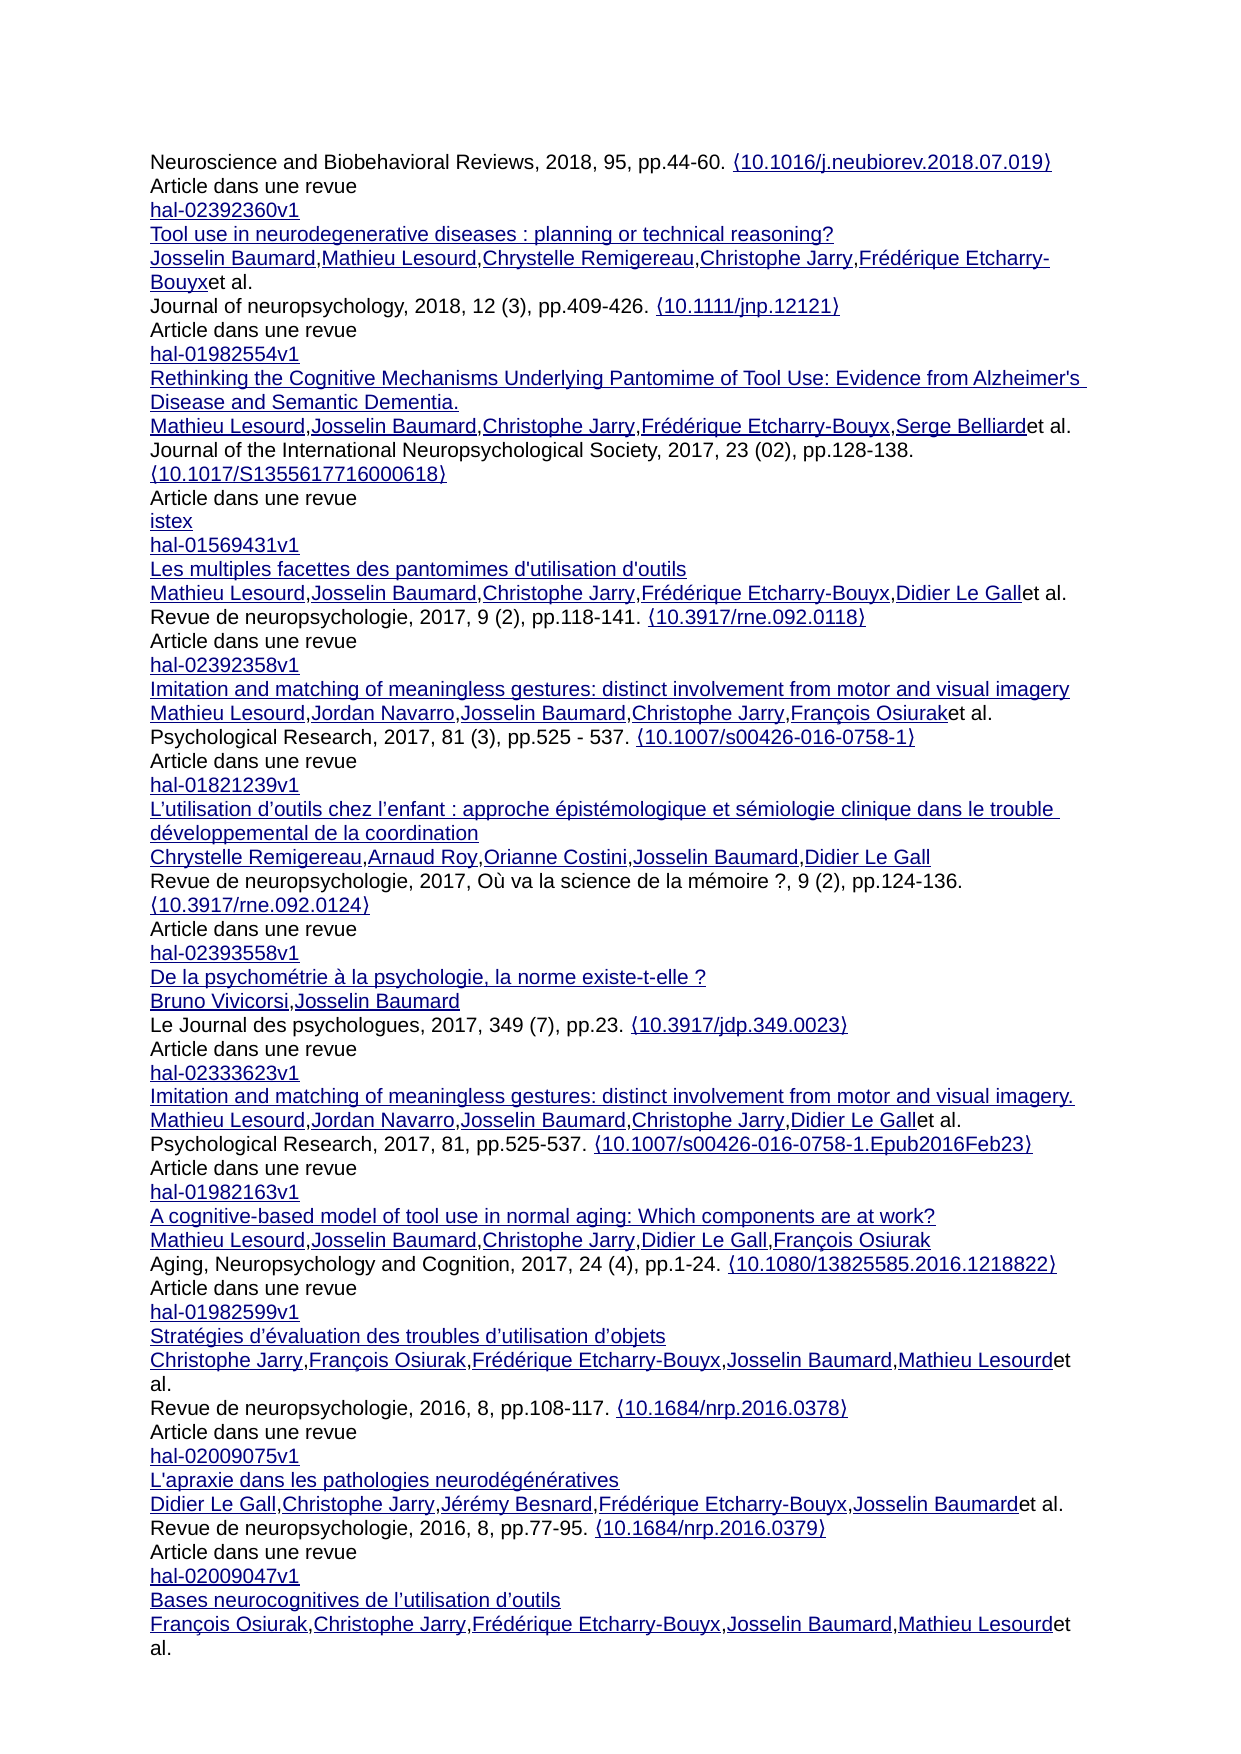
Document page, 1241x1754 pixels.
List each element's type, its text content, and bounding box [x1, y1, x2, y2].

table_cell L'apraxie dans les pathologies neurodégénératives Didier Le Gall,Christophe Jarry,Jérémy Besnard,Frédérique Etcharry-Bouyx,Josselin Baumardet al. Revue de neuropsychologie, 2016, 8, pp.77-95. ⟨10.1684/nrp.2016.0379⟩ Article dans une revue hal-02009047v1 [150, 1468, 1090, 1587]
table_cell Rethinking the Cognitive Mechanisms Underlying Pantomime of Tool Use: Evidence from Alzheimer's Disease and Semantic Dementia. Mathieu Lesourd,Josselin Baumard,Christophe Jarry,Frédérique Etcharry-Bouyx,Serge Belliardet al. Journal of the International Neuropsychological Society, 2017, 23 (02), pp.128-138. ⟨10.1017/S1355617716000618⟩ Article dans une revue istex hal-01569431v1 [150, 366, 1090, 557]
table_cell De la psychométrie à la psychologie, la norme existe-t-elle ? Bruno Vivicorsi,Josselin Baumard Le Journal des psychologues, 2017, 349 (7), pp.23. ⟨10.3917/jdp.349.0023⟩ Article dans une revue hal-02333623v1 [150, 965, 1090, 1084]
table_cell Neuroscience and Biobehavioral Reviews, 2018, 95, pp.44-60. ⟨10.1016/j.neubiorev.2018.07.019⟩ Article dans une revue hal-02392360v1 [150, 150, 1090, 222]
table_cell Bases neurocognitives de l’utilisation d’outils François Osiurak,Christophe Jarry,Frédérique Etcharry-Bouyx,Josselin Baumard,Mathieu Lesourdet al. [150, 1588, 1090, 1659]
table_cell A cognitive-based model of tool use in normal aging: Which components are at work? Mathieu Lesourd,Josselin Baumard,Christophe Jarry,Didier Le Gall,François Osiurak Aging, Neuropsychology and Cognition, 2017, 24 (4), pp.1-24. ⟨10.1080/13825585.2016.1218822⟩ Article dans une revue hal-01982599v1 [150, 1204, 1090, 1324]
table_cell Les multiples facettes des pantomimes d'utilisation d'outils Mathieu Lesourd,Josselin Baumard,Christophe Jarry,Frédérique Etcharry-Bouyx,Didier Le Gallet al. Revue de neuropsychologie, 2017, 9 (2), pp.118-141. ⟨10.3917/rne.092.0118⟩ Article dans une revue hal-02392358v1 [150, 557, 1090, 677]
table_cell L’utilisation d’outils chez l’enfant : approche épistémologique et sémiologie clinique dans le trouble développemental de la coordination Chrystelle Remigereau,Arnaud Roy,Orianne Costini,Josselin Baumard,Didier Le Gall Revue de neuropsychologie, 2017, Où va la science de la mémoire ?, 9 (2), pp.124-136. ⟨10.3917/rne.092.0124⟩ Article dans une revue hal-02393558v1 [150, 797, 1090, 964]
table_cell Imitation and matching of meaningless gestures: distinct involvement from motor and visual imagery. Mathieu Lesourd,Jordan Navarro,Josselin Baumard,Christophe Jarry,Didier Le Gallet al. Psychological Research, 2017, 81, pp.525-537. ⟨10.1007/s00426-016-0758-1.Epub2016Feb23⟩ Article dans une revue hal-01982163v1 [150, 1084, 1090, 1204]
table_cell Tool use in neurodegenerative diseases : planning or technical reasoning? Josselin Baumard,Mathieu Lesourd,Chrystelle Remigereau,Christophe Jarry,Frédérique Etcharry-Bouyxet al. Journal of neuropsychology, 2018, 12 (3), pp.409-426. ⟨10.1111/jnp.12121⟩ Article dans une revue hal-01982554v1 [150, 222, 1090, 366]
table_cell Stratégies d’évaluation des troubles d’utilisation d’objets Christophe Jarry,François Osiurak,Frédérique Etcharry-Bouyx,Josselin Baumard,Mathieu Lesourdet al. Revue de neuropsychologie, 2016, 8, pp.108-117. ⟨10.1684/nrp.2016.0378⟩ Article dans une revue hal-02009075v1 [150, 1324, 1090, 1468]
table_cell Imitation and matching of meaningless gestures: distinct involvement from motor and visual imagery Mathieu Lesourd,Jordan Navarro,Josselin Baumard,Christophe Jarry,François Osiuraket al. Psychological Research, 2017, 81 (3), pp.525 - 537. ⟨10.1007/s00426-016-0758-1⟩ Article dans une revue hal-01821239v1 [150, 677, 1090, 797]
